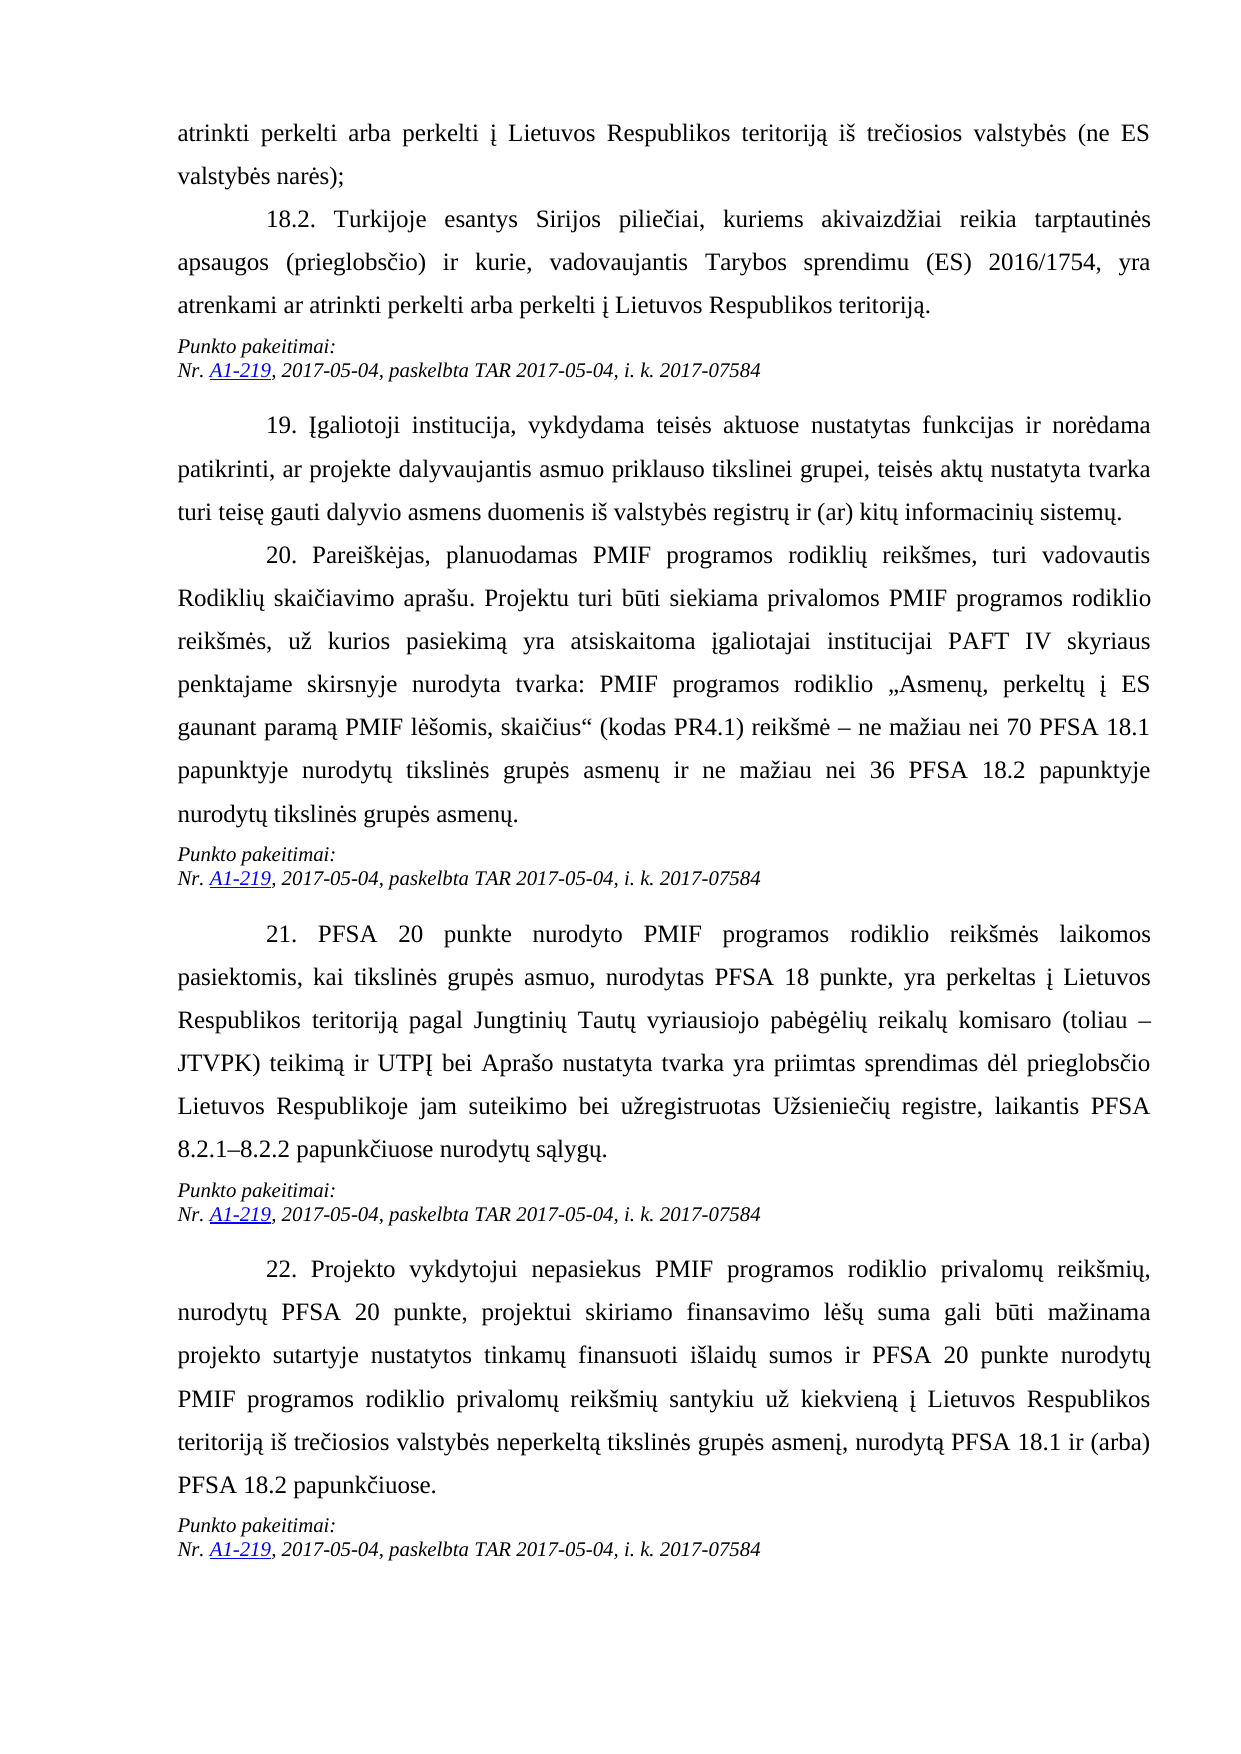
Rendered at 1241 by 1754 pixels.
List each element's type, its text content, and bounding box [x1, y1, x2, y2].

text 18.2. Turkijoje esantys Sirijos piliečiai, kuriems akivaizdžiai reikia tarptautinės apsaugos (prieglobsčio) ir kurie, vadovaujantis Tarybos sprendimu (ES) 2016/1754, yra atrenkami ar atrinkti perkelti arba perkelti į Lietuvos Respublikos teritoriją. [177, 204, 1152, 319]
text atrinkti perkelti arba perkelti į Lietuvos Respublikos teritoriją iš trečiosios valstybės (ne ES valstybės narės); [177, 118, 1152, 190]
text 22. Projekto vykdytojui nepasiekus PMIF programos rodiklio privalomų reikšmių, nurodytų PFSA 20 punkte, projektui skiriamo finansavimo lėšų suma gali būti mažinama projekto sutartyje nustatytos tinkamų finansuoti išlaidų sumos ir PFSA 20 punkte nurodytų PMIF programos rodiklio privalomų reikšmių santykiu už kiekvieną į Lietuvos Respublikos teritoriją iš trečiosios valstybės neperkeltą tikslinės grupės asmenį, nurodytą PFSA 18.1 ir (arba) PFSA 18.2 papunkčiuose. [177, 1254, 1152, 1499]
text 21. PFSA 20 punkte nurodyto PMIF programos rodiklio reikšmės laikomos pasiektomis, kai tikslinės grupės asmuo, nurodytas PFSA 18 punkte, yra perkeltas į Lietuvos Respublikos teritoriją pagal Jungtinių Tautų vyriausiojo pabėgėlių reikalų komisaro (toliau – JTVPK) teikimą ir UTPĮ bei Aprašo nustatyta tvarka yra priimtas sprendimas dėl prieglobsčio Lietuvos Respublikoje jam suteikimo bei užregistruotas Užsieniečių registre, laikantis PFSA 8.2.1–8.2.2 papunkčiuose nurodytų sąlygų. [177, 919, 1152, 1163]
text Punkto pakeitimai: [177, 334, 1152, 358]
text Punkto pakeitimai: [177, 1513, 1152, 1537]
text Nr. A1-219, 2017-05-04, paskelbta TAR 2017-05-04, i. k. 2017-07584 [177, 1537, 1152, 1561]
text 20. Pareiškėjas, planuodamas PMIF programos rodiklių reikšmes, turi vadovautis Rodiklių skaičiavimo aprašu. Projektu turi būti siekiama privalomos PMIF programos rodiklio reikšmės, už kurios pasiekimą yra atsiskaitoma įgaliotajai institucijai PAFT IV skyriaus penktajame skirsnyje nurodyta tvarka: PMIF programos rodiklio „Asmenų, perkeltų į ES gaunant paramą PMIF lėšomis, skaičius“ (kodas PR4.1) reikšmė – ne mažiau nei 70 PFSA 18.1 papunktyje nurodytų tikslinės grupės asmenų ir ne mažiau nei 36 PFSA 18.2 papunktyje nurodytų tikslinės grupės asmenų. [177, 540, 1152, 827]
text Punkto pakeitimai: [177, 1177, 1152, 1202]
text 19. Įgaliotoji institucija, vykdydama teisės aktuose nustatytas funkcijas ir norėdama patikrinti, ar projekte dalyvaujantis asmuo priklauso tikslinei grupei, teisės aktų nustatyta tvarka turi teisę gauti dalyvio asmens duomenis iš valstybės registrų ir (ar) kitų informacinių sistemų. [177, 411, 1152, 526]
text Nr. A1-219, 2017-05-04, paskelbta TAR 2017-05-04, i. k. 2017-07584 [177, 358, 1152, 382]
text Nr. A1-219, 2017-05-04, paskelbta TAR 2017-05-04, i. k. 2017-07584 [177, 1202, 1152, 1226]
text Punkto pakeitimai: [177, 842, 1152, 866]
text Nr. A1-219, 2017-05-04, paskelbta TAR 2017-05-04, i. k. 2017-07584 [177, 866, 1152, 890]
